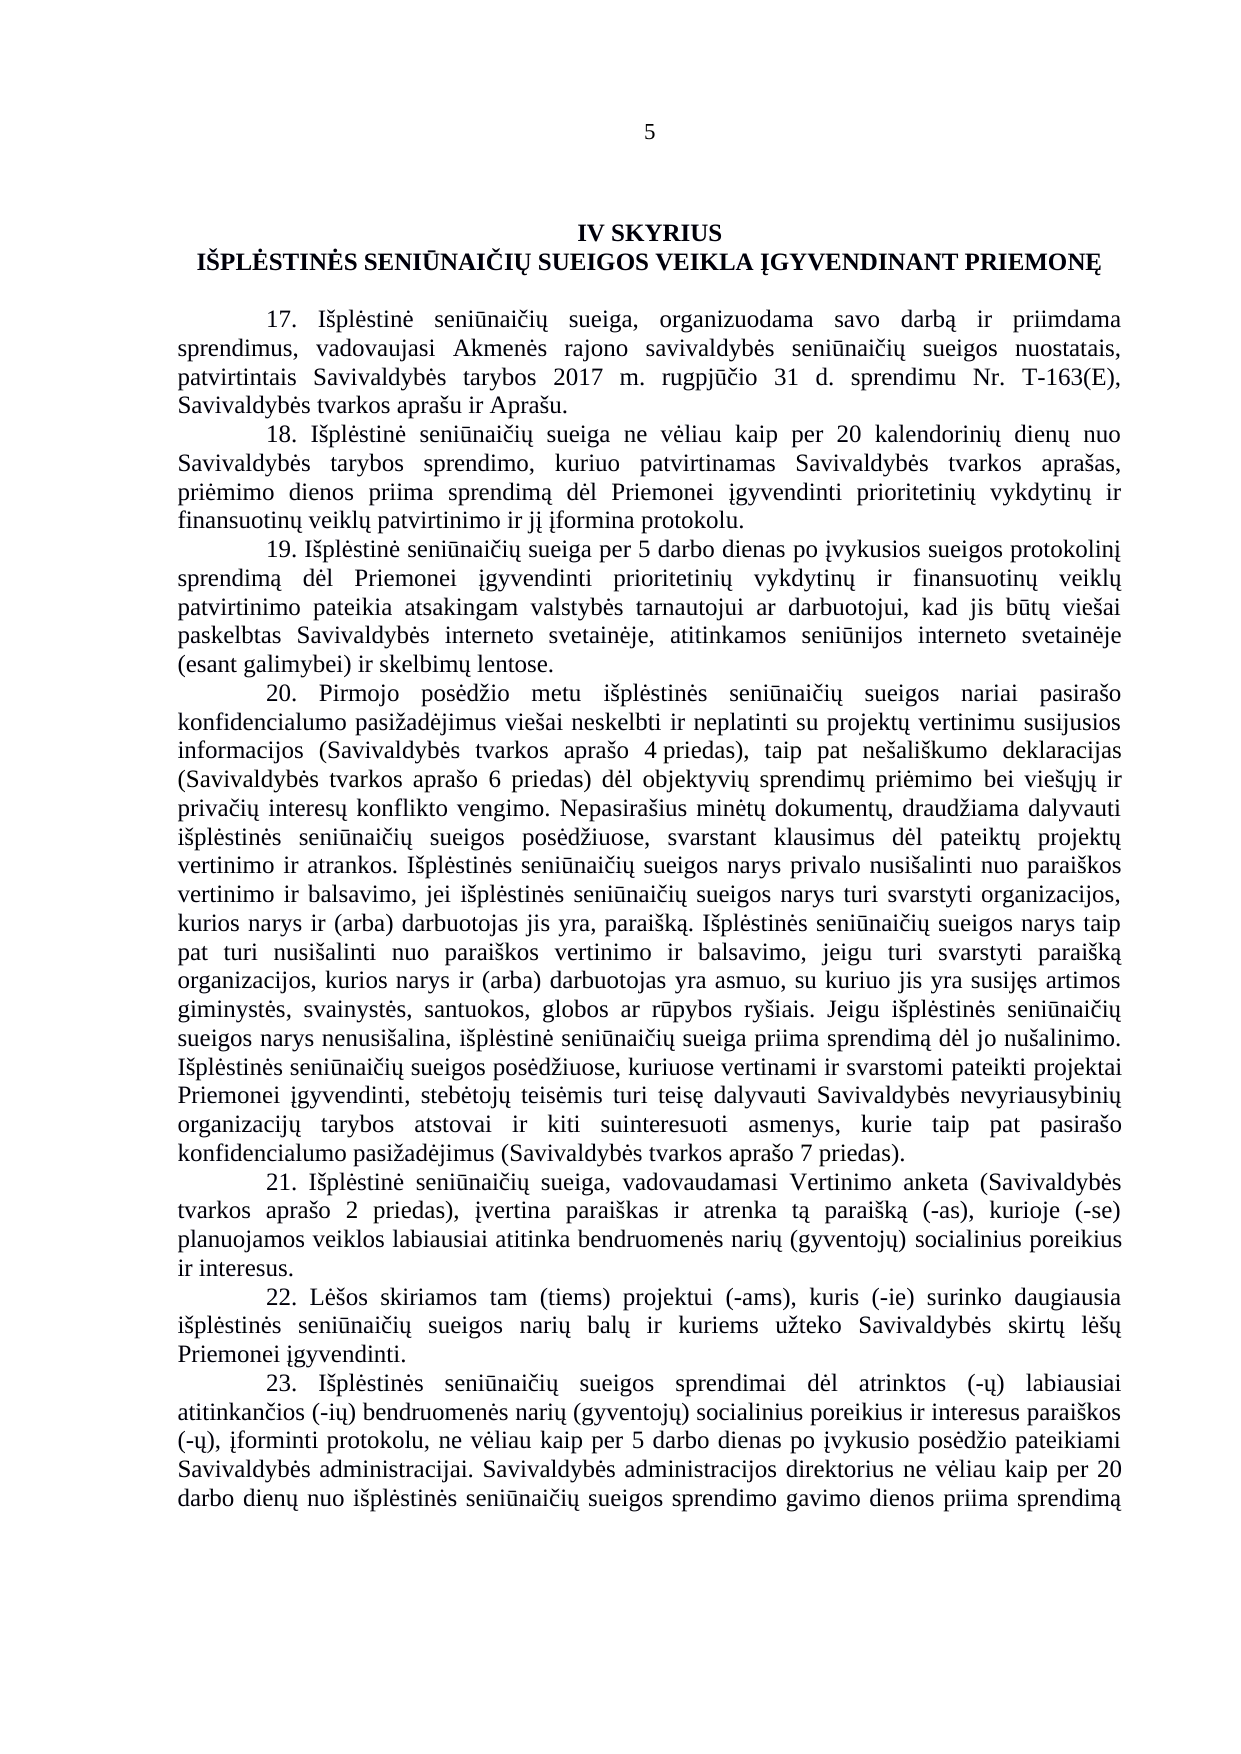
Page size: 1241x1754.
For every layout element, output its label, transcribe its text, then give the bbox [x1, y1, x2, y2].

text 23. Išplėstinės seniūnaičių sueigos sprendimai dėl atrinktos (-ų) labiausiai atitinkančios (‑ių) bendruomenės narių (gyventojų) socialinius poreikius ir interesus paraiškos (‑ų), įforminti protokolu, ne vėliau kaip per 5 darbo dienas po įvykusio posėdžio pateikiami Savivaldybės administracijai. Savivaldybės administracijos direktorius ne vėliau kaip per 20 darbo dienų nuo išplėstinės seniūnaičių sueigos sprendimo gavimo dienos priima sprendimą [177, 1368, 1122, 1512]
text 21. Išplėstinė seniūnaičių sueiga, vadovaudamasi Vertinimo anketa (Savivaldybės tvarkos aprašo 2 priedas), įvertina paraiškas ir atrenka tą paraišką (-as), kurioje (-se) planuojamos veiklos labiausiai atitinka bendruomenės narių (gyventojų) socialinius poreikius ir interesus. [177, 1167, 1122, 1282]
text 20. Pirmojo posėdžio metu išplėstinės seniūnaičių sueigos nariai pasirašo konfidencialumo pasižadėjimus viešai neskelbti ir neplatinti su projektų vertinimu susijusios informacijos (Savivaldybės tvarkos aprašo 4 priedas), taip pat nešališkumo deklaracijas (Savivaldybės tvarkos aprašo 6 priedas) dėl objektyvių sprendimų priėmimo bei viešųjų ir privačių interesų konflikto vengimo. Nepasirašius minėtų dokumentų, draudžiama dalyvauti išplėstinės seniūnaičių sueigos posėdžiuose, svarstant klausimus dėl pateiktų projektų vertinimo ir atrankos. Išplėstinės seniūnaičių sueigos narys privalo nusišalinti nuo paraiškos vertinimo ir balsavimo, jei išplėstinės seniūnaičių sueigos narys turi svarstyti organizacijos, kurios narys ir (arba) darbuotojas jis yra, paraišką. Išplėstinės seniūnaičių sueigos narys taip pat turi nusišalinti nuo paraiškos vertinimo ir balsavimo, jeigu turi svarstyti paraišką organizacijos, kurios narys ir (arba) darbuotojas yra asmuo, su kuriuo jis yra susijęs artimos giminystės, svainystės, santuokos, globos ar rūpybos ryšiais. Jeigu išplėstinės seniūnaičių sueigos narys nenusišalina, išplėstinė seniūnaičių sueiga priima sprendimą dėl jo nušalinimo. Išplėstinės seniūnaičių sueigos posėdžiuose, kuriuose vertinami ir svarstomi pateikti projektai Priemonei įgyvendinti, stebėtojų teisėmis turi teisę dalyvauti Savivaldybės nevyriausybinių organizacijų tarybos atstovai ir kiti suinteresuoti asmenys, kurie taip pat pasirašo konfidencialumo pasižadėjimus (Savivaldybės tvarkos aprašo 7 priedas). [177, 678, 1122, 1167]
text IŠPLĖSTINĖS SENIŪNAIČIŲ SUEIGOS VEIKLA ĮGYVENDINANT PRIEMONĘ [177, 247, 1122, 276]
text IV SKYRIUS [177, 218, 1122, 247]
text 22. Lėšos skiriamos tam (tiems) projektui (-ams), kuris (-ie) surinko daugiausia išplėstinės seniūnaičių sueigos narių balų ir kuriems užteko Savivaldybės skirtų lėšų Priemonei įgyvendinti. [177, 1282, 1122, 1368]
text 19. Išplėstinė seniūnaičių sueiga per 5 darbo dienas po įvykusios sueigos protokolinį sprendimą dėl Priemonei įgyvendinti prioritetinių vykdytinų ir finansuotinų veiklų patvirtinimo pateikia atsakingam valstybės tarnautojui ar darbuotojui, kad jis būtų viešai paskelbtas Savivaldybės interneto svetainėje, atitinkamos seniūnijos interneto svetainėje (esant galimybei) ir skelbimų lentose. [177, 534, 1122, 678]
text 18. Išplėstinė seniūnaičių sueiga ne vėliau kaip per 20 kalendorinių dienų nuo Savivaldybės tarybos sprendimo, kuriuo patvirtinamas Savivaldybės tvarkos aprašas, priėmimo dienos priima sprendimą dėl Priemonei įgyvendinti prioritetinių vykdytinų ir finansuotinų veiklų patvirtinimo ir jį įformina protokolu. [177, 419, 1122, 534]
text 17. Išplėstinė seniūnaičių sueiga, organizuodama savo darbą ir priimdama sprendimus, vadovaujasi Akmenės rajono savivaldybės seniūnaičių sueigos nuostatais, patvirtintais Savivaldybės tarybos 2017 m. rugpjūčio 31 d. sprendimu Nr. T-163(E), Savivaldybės tvarkos aprašu ir Aprašu. [177, 304, 1122, 419]
